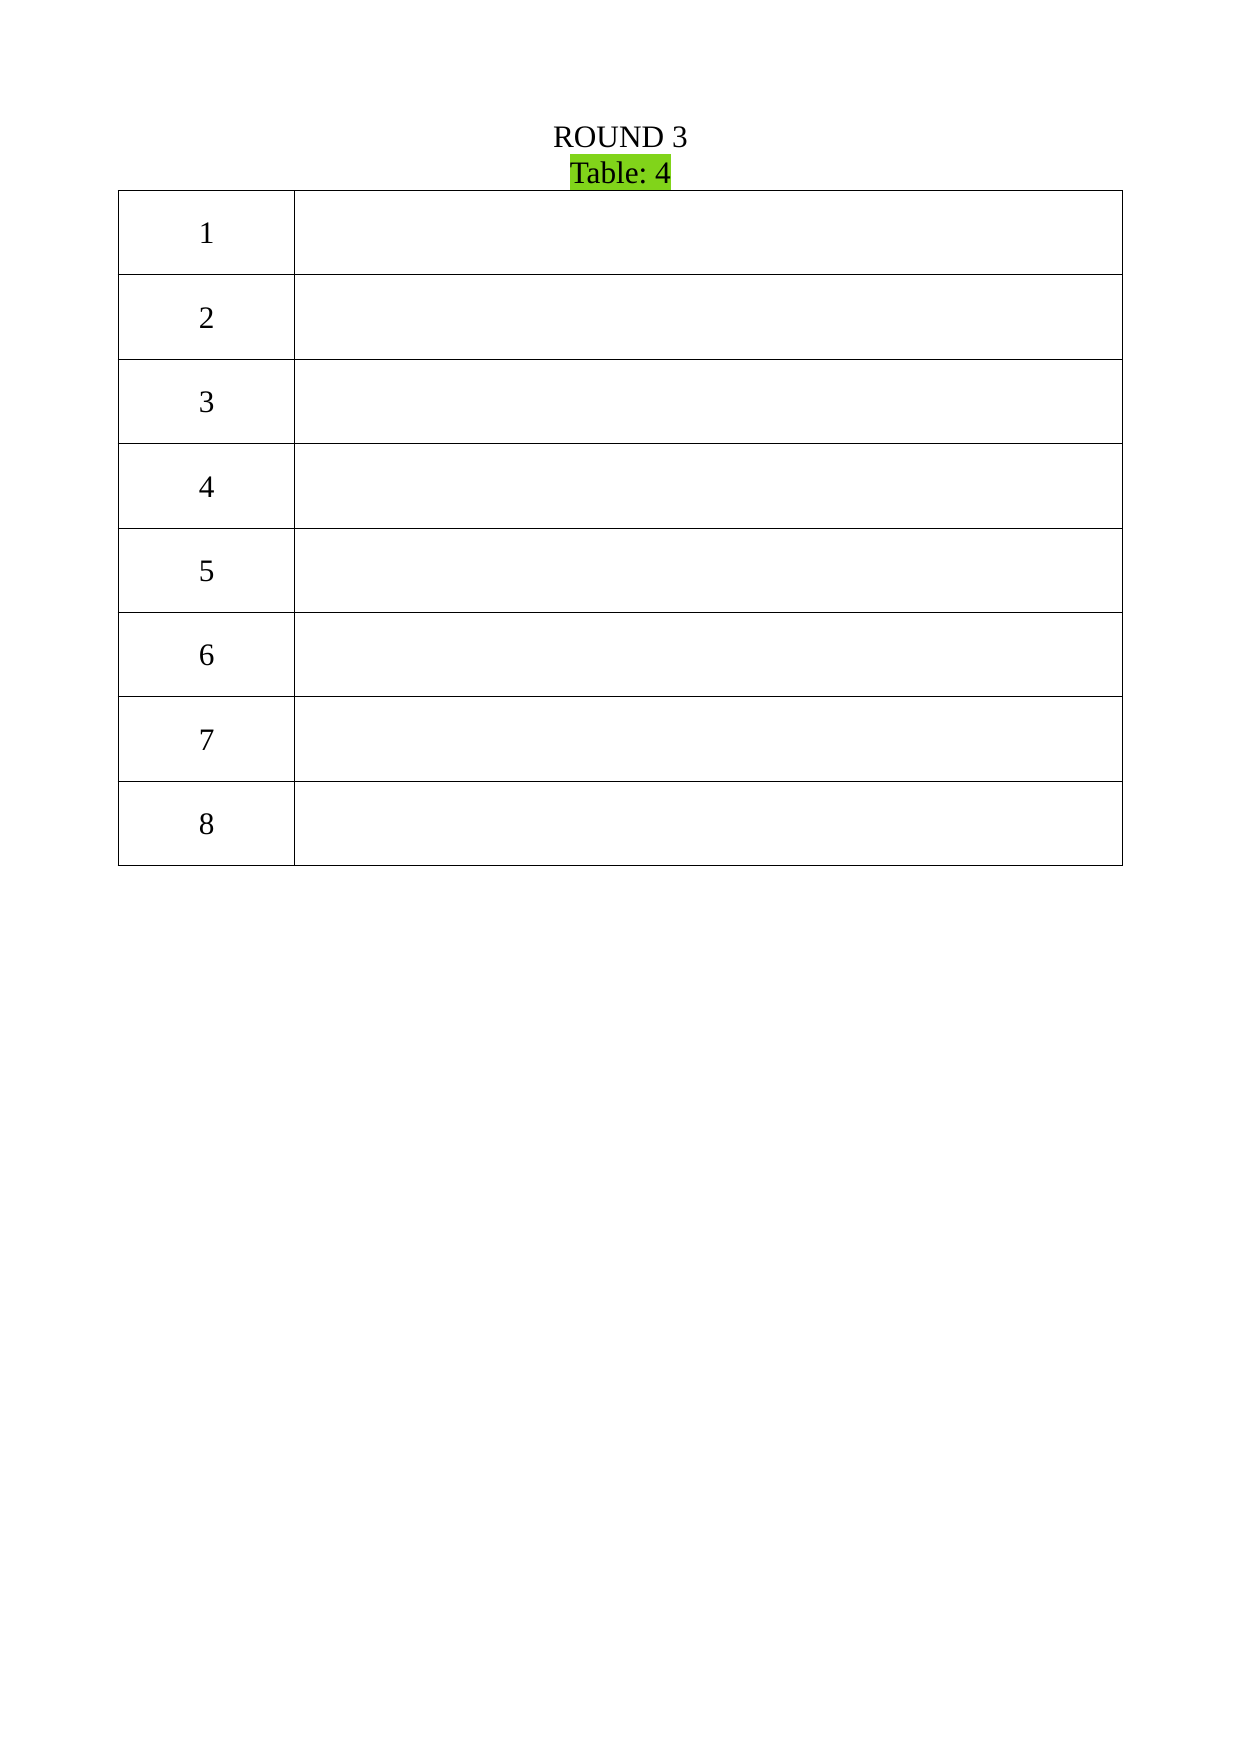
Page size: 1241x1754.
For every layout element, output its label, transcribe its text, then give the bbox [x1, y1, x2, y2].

text Table: 4 [118, 154, 570, 190]
table_cell 6 [119, 613, 294, 696]
table_cell 5 [119, 529, 294, 612]
table_cell [295, 697, 1122, 781]
table_header 1 [119, 191, 294, 274]
table_cell 4 [119, 444, 294, 527]
table_cell [295, 782, 1122, 865]
table_cell 8 [119, 782, 294, 865]
text ROUND 3 [118, 118, 1122, 154]
table_header [295, 191, 1122, 274]
table_cell [295, 529, 1122, 612]
table_cell [295, 444, 1122, 527]
text Table: 4 [671, 154, 1122, 190]
table_cell 7 [119, 697, 294, 781]
table_cell [295, 360, 1122, 443]
table_cell 2 [119, 275, 294, 359]
table_cell [295, 275, 1122, 359]
table_cell 3 [119, 360, 294, 443]
table_cell [295, 613, 1122, 696]
